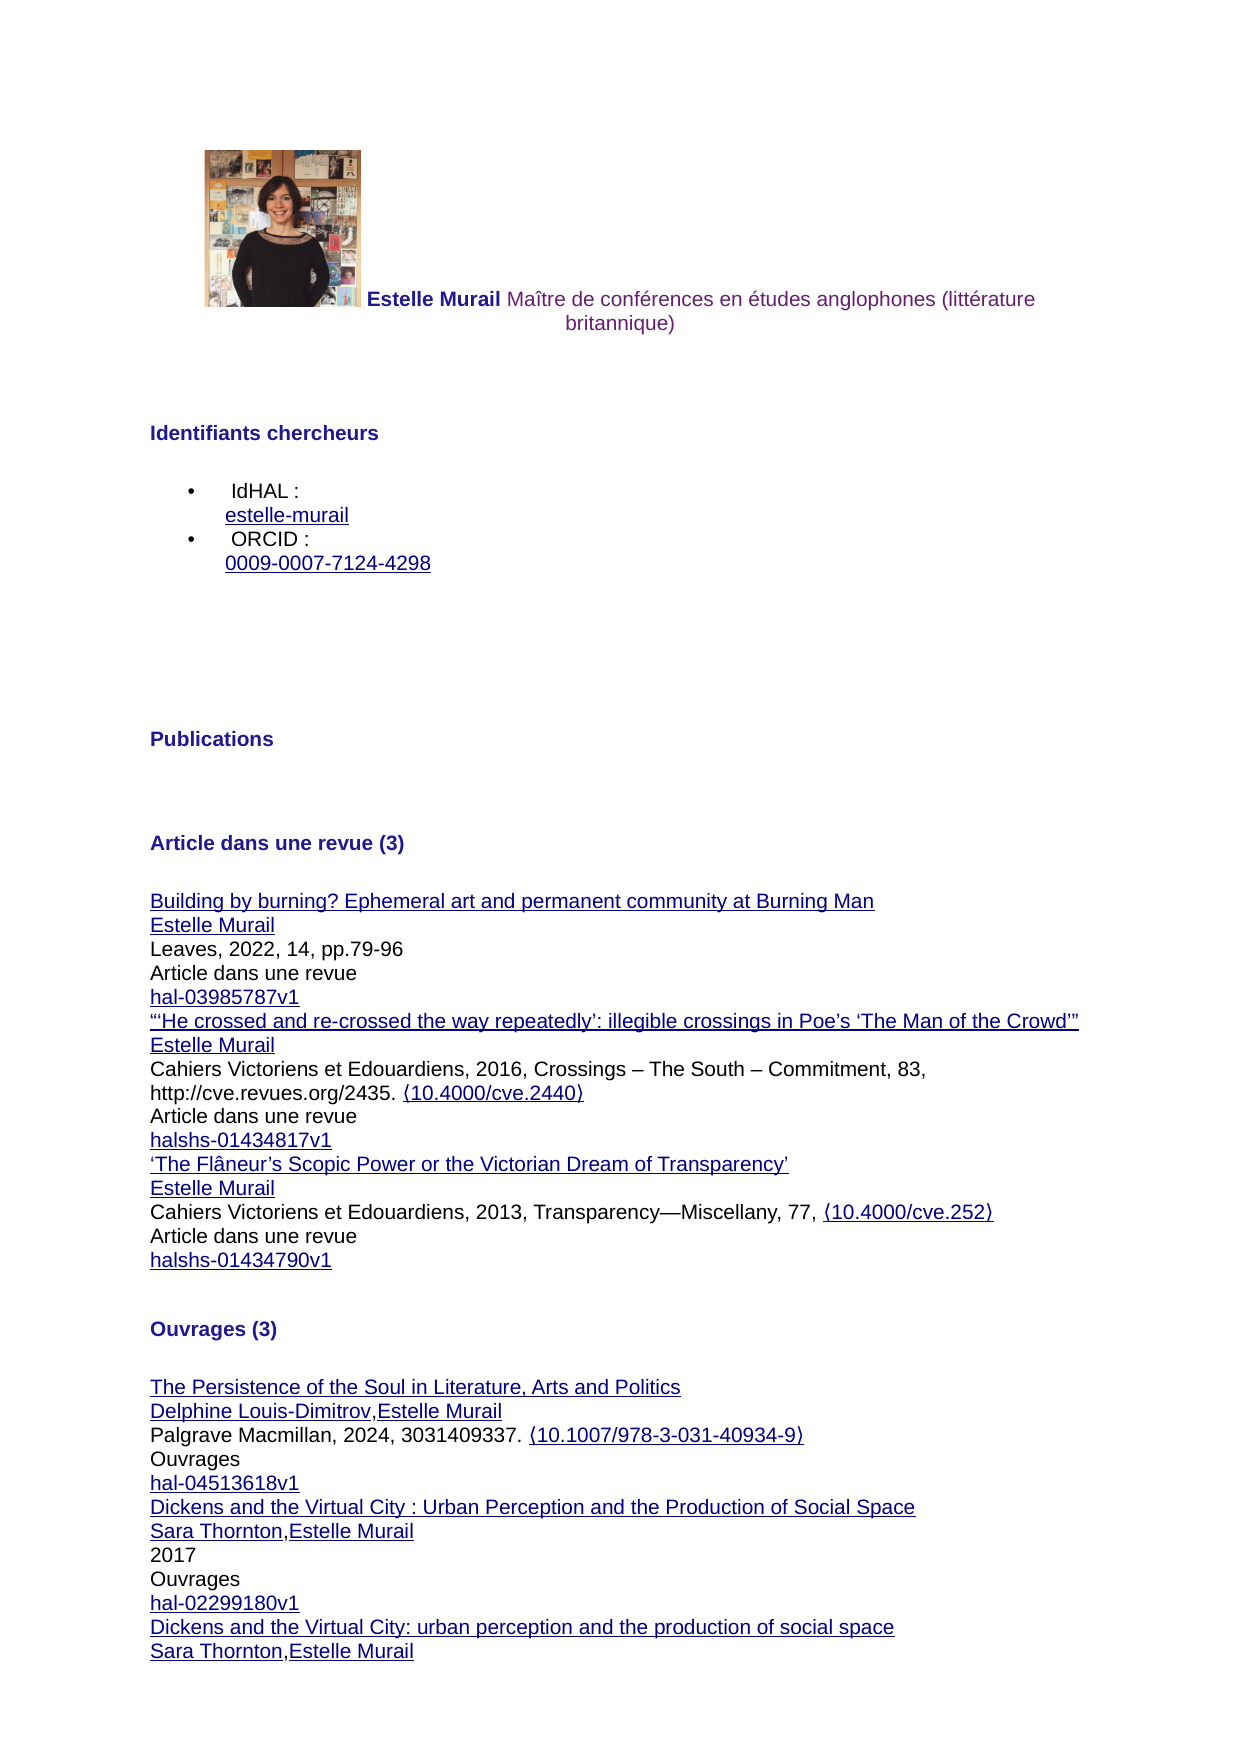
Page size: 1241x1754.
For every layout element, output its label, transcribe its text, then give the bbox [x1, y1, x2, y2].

table_cell Dickens and the Virtual City : Urban Perception and the Production of Social Space Sara Thornton,Estelle Murail 2017 Ouvrages hal-02299180v1 [150, 1495, 1090, 1615]
picture [204, 150, 361, 307]
table_cell Dickens and the Virtual City: urban perception and the production of social space Sara Thornton,Estelle Murail [150, 1615, 1090, 1663]
subtitle Estelle Murail Maître de conférences en études anglophones (littérature britannique) [150, 150, 1090, 334]
subtitle Publications [150, 727, 1090, 751]
table_cell ‘The Flâneur’s Scopic Power or the Victorian Dream of Transparency’ Estelle Murail Cahiers Victoriens et Edouardiens, 2013, Transparency—Miscellany, 77, ⟨10.4000/cve.252⟩ Article dans une revue halshs-01434790v1 [150, 1152, 1090, 1272]
subtitle Article dans une revue (3) [150, 830, 1090, 854]
table_header The Persistence of the Soul in Literature, Arts and Politics Delphine Louis-Dimitrov,Estelle Murail Palgrave Macmillan, 2024, 3031409337. ⟨10.1007/978-3-031-40934-9⟩ Ouvrages hal-04513618v1 [150, 1375, 1090, 1495]
table_cell “‘He crossed and re-crossed the way repeatedly’: illegible crossings in Poe’s ‘The Man of the Crowd’” Estelle Murail Cahiers Victoriens et Edouardiens, 2016, Crossings – The South – Commitment, 83, http://cve.revues.org/2435. ⟨10.4000/cve.2440⟩ Article dans une revue halshs-01434817v1 [150, 1009, 1090, 1152]
list ORCID : [187, 527, 1090, 551]
list IdHAL : [187, 479, 1090, 503]
list estelle-murail [187, 503, 1090, 527]
subtitle Identifiants chercheurs [150, 421, 1090, 445]
table_header Building by burning? Ephemeral art and permanent community at Burning Man Estelle Murail Leaves, 2022, 14, pp.79-96 Article dans une revue hal-03985787v1 [150, 889, 1090, 1008]
list 0009-0007-7124-4298 [187, 551, 1090, 575]
subtitle Ouvrages (3) [150, 1317, 1090, 1341]
